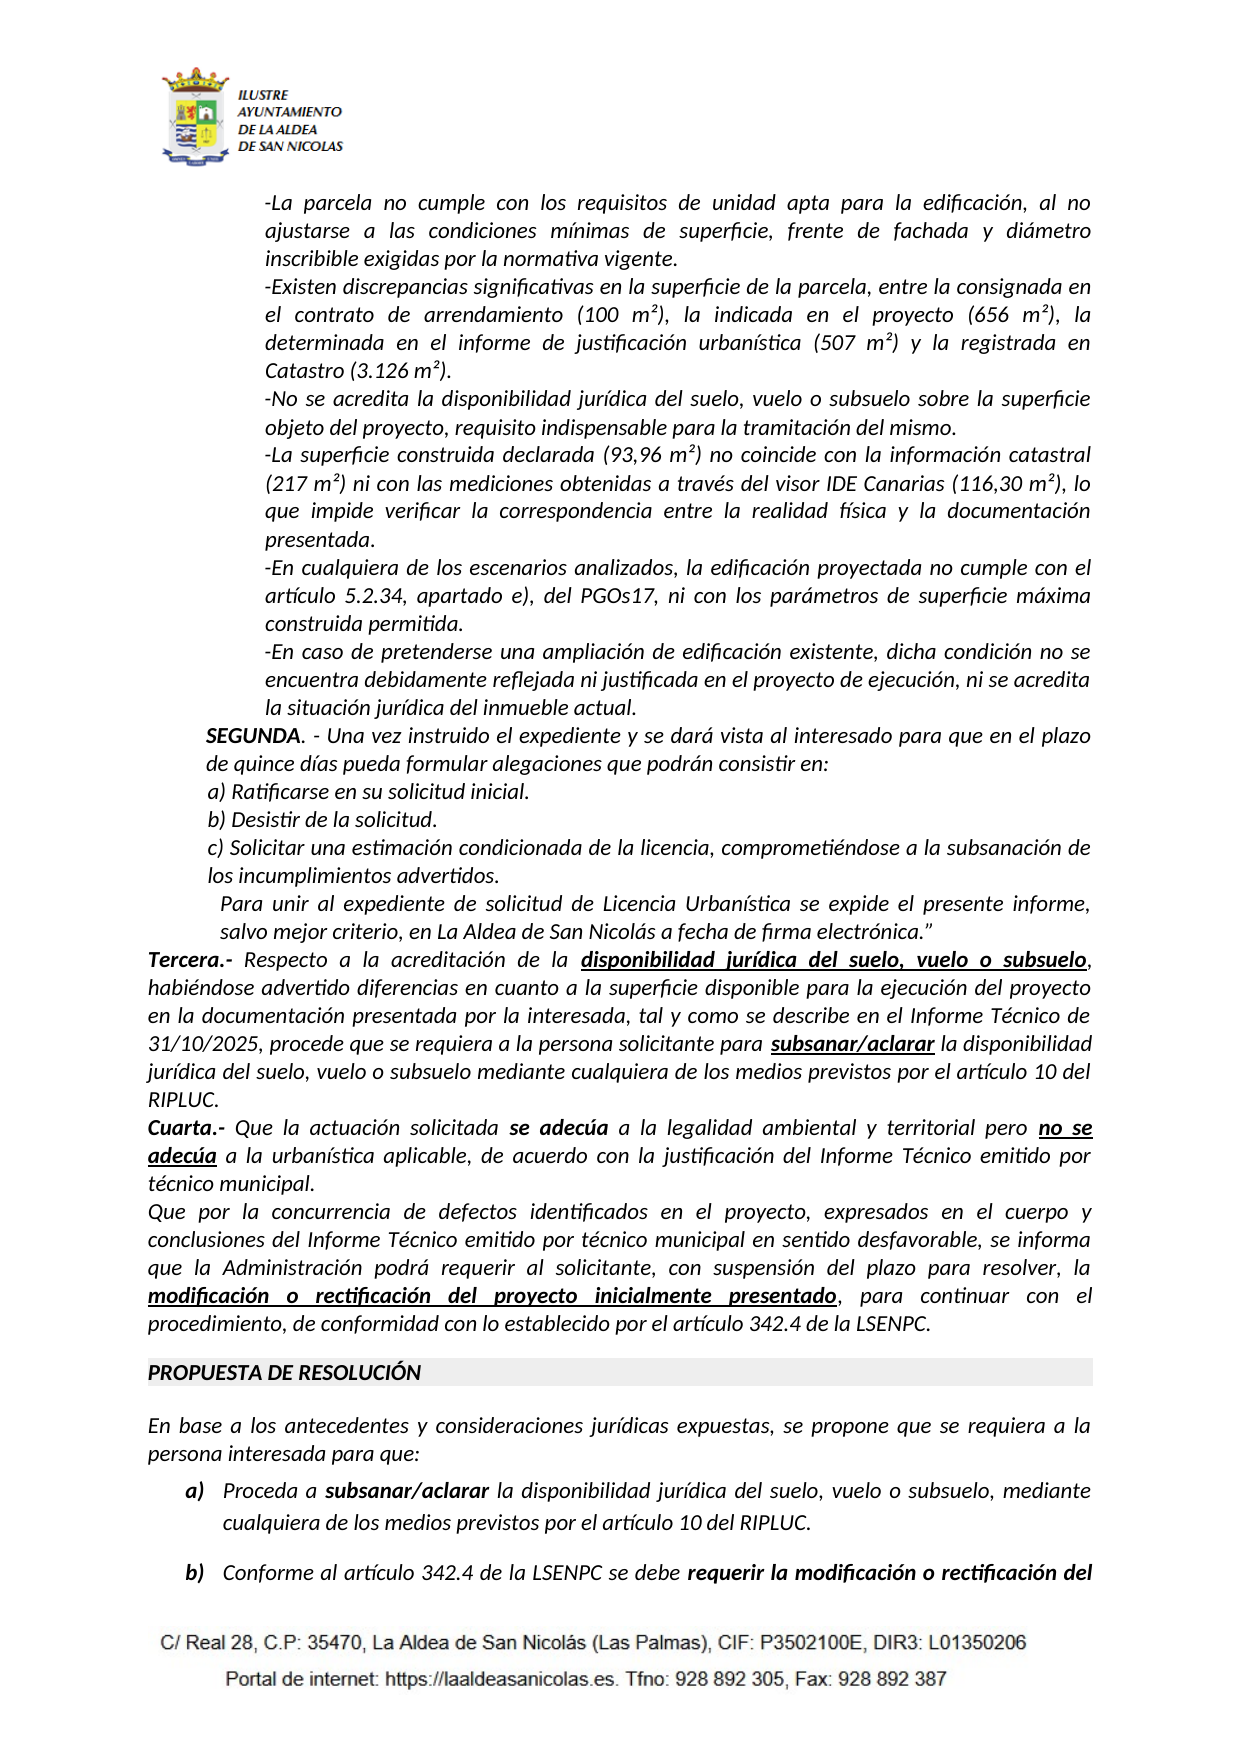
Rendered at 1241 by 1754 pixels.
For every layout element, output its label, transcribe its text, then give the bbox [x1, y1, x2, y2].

text b) Desistir de la solicitud. [207, 805, 1093, 833]
text -Existen discrepancias significativas en la superficie de la parcela, entre la consignada en el contrato de arrendamiento (100 m²), la indicada en el proyecto (656 m²), la determinada en el informe de justificación urbanística (507 m²) y la registrada en Catastro (3.126 m²). [264, 272, 1093, 384]
list Conforme al artículo 342.4 de la LSENPC se debe requerir la modificación o rectificación del [185, 1558, 1093, 1586]
picture [148, 59, 359, 174]
text En base a los antecedentes y consideraciones jurídicas expuestas, se propone que se requiera a la persona interesada para que: [148, 1411, 1093, 1467]
text SEGUNDA. - Una vez instruido el expediente y se dará vista al interesado para que en el plazo de quince días pueda formular alegaciones que podrán consistir en: [206, 721, 1093, 777]
text c) Solicitar una estimación condicionada de la licencia, comprometiéndose a la subsanación de los incumplimientos advertidos. [207, 833, 1093, 889]
text Que por la concurrencia de defectos identificados en el proyecto, expresados en el cuerpo y conclusiones del Informe Técnico emitido por técnico municipal en sentido desfavorable, se informa que la Administración podrá requerir al solicitante, con suspensión del plazo para resolver, la modificación o rectificación del proyecto inicialmente presentado, para continuar con el procedimiento, de conformidad con lo establecido por el artículo 342.4 de la LSENPC. [148, 1197, 1093, 1337]
text Para unir al expediente de solicitud de Licencia Urbanística se expide el presente informe, salvo mejor criterio, en La Aldea de San Nicolás a fecha de firma electrónica.” [220, 889, 1093, 945]
list Proceda a subsanar/aclarar la disponibilidad jurídica del suelo, vuelo o subsuelo, mediante cualquiera de los medios previstos por el artículo 10 del RIPLUC. [185, 1476, 1093, 1536]
text -En caso de pretenderse una ampliación de edificación existente, dicha condición no se encuentra debidamente reflejada ni justificada en el proyecto de ejecución, ni se acredita la situación jurídica del inmueble actual. [264, 637, 1093, 721]
text -La superficie construida declarada (93,96 m²) no coincide con la información catastral (217 m²) ni con las mediciones obtenidas a través del visor IDE Canarias (116,30 m²), lo que impide verificar la correspondencia entre la realidad física y la documentación presentada. [264, 441, 1093, 553]
subtitle PROPUESTA DE RESOLUCIÓN [148, 1358, 1093, 1386]
picture [148, 1626, 1033, 1695]
text Cuarta.- Que la actuación solicitada se adecúa a la legalidad ambiental y territorial pero no se adecúa a la urbanística aplicable, de acuerdo con la justificación del Informe Técnico emitido por técnico municipal. [148, 1113, 1093, 1197]
text Tercera.- Respecto a la acreditación de la disponibilidad jurídica del suelo, vuelo o subsuelo, habiéndose advertido diferencias en cuanto a la superficie disponible para la ejecución del proyecto en la documentación presentada por la interesada, tal y como se describe en el Informe Técnico de 31/10/2025, procede que se requiera a la persona solicitante para subsanar/aclarar la disponibilidad jurídica del suelo, vuelo o subsuelo mediante cualquiera de los medios previstos por el artículo 10 del RIPLUC. [148, 945, 1093, 1113]
text -No se acredita la disponibilidad jurídica del suelo, vuelo o subsuelo sobre la superficie objeto del proyecto, requisito indispensable para la tramitación del mismo. [264, 384, 1093, 441]
text -En cualquiera de los escenarios analizados, la edificación proyectada no cumple con el artículo 5.2.34, apartado e), del PGOs17, ni con los parámetros de superficie máxima construida permitida. [264, 553, 1093, 637]
text -La parcela no cumple con los requisitos de unidad apta para la edificación, al no ajustarse a las condiciones mínimas de superficie, frente de fachada y diámetro inscribible exigidas por la normativa vigente. [264, 188, 1093, 272]
text a) Ratificarse en su solicitud inicial. [207, 777, 1093, 805]
